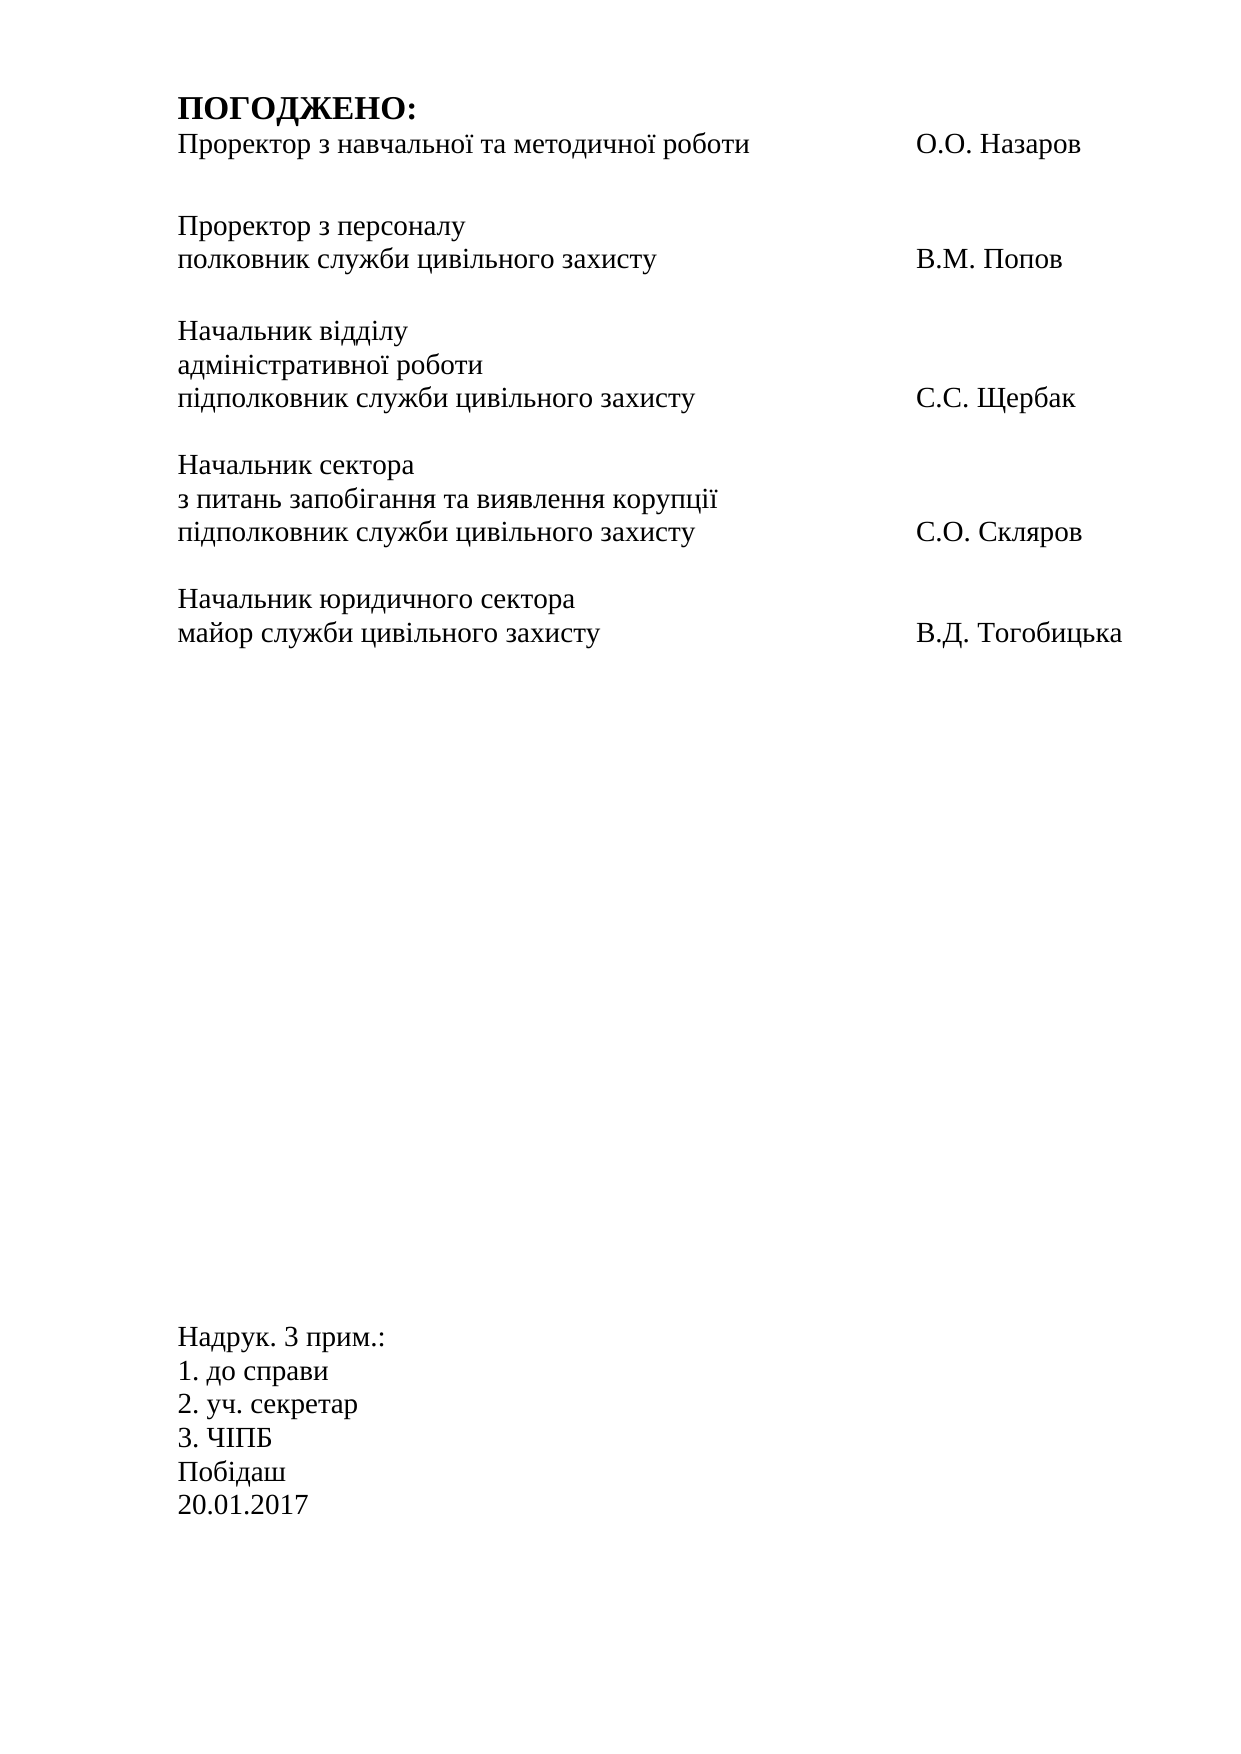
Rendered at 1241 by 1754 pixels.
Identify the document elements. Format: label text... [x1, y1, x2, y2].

text Проректор з персоналу [177, 208, 1181, 241]
text Проректор з навчальної та методичної роботи О.О. Назаров [177, 126, 1181, 160]
text Побідаш [177, 1454, 1181, 1487]
text з питань запобігання та виявлення корупції [177, 481, 1181, 514]
text Начальник юридичного сектора [177, 582, 1181, 615]
text 3. ЧІПБ [177, 1420, 1181, 1454]
text Начальник відділу [177, 313, 1181, 347]
text адміністративної роботи [177, 347, 1181, 380]
text 20.01.2017 [177, 1487, 1181, 1521]
text 1. до справи [177, 1353, 1181, 1387]
text полковник служби цивільного захисту В.М. Попов [177, 241, 1181, 275]
text 2. уч. секретар [177, 1387, 1181, 1420]
text Начальник сектора [177, 447, 1181, 481]
text Надрук. 3 прим.: [177, 1319, 1181, 1353]
text майор служби цивільного захисту В.Д. Тогобицька [177, 615, 1181, 649]
text підполковник служби цивільного захисту С.С. Щербак [177, 380, 1181, 414]
text ПОГОДЖЕНО: [177, 88, 1181, 126]
text підполковник служби цивільного захисту С.О. Скляров [177, 514, 1181, 548]
